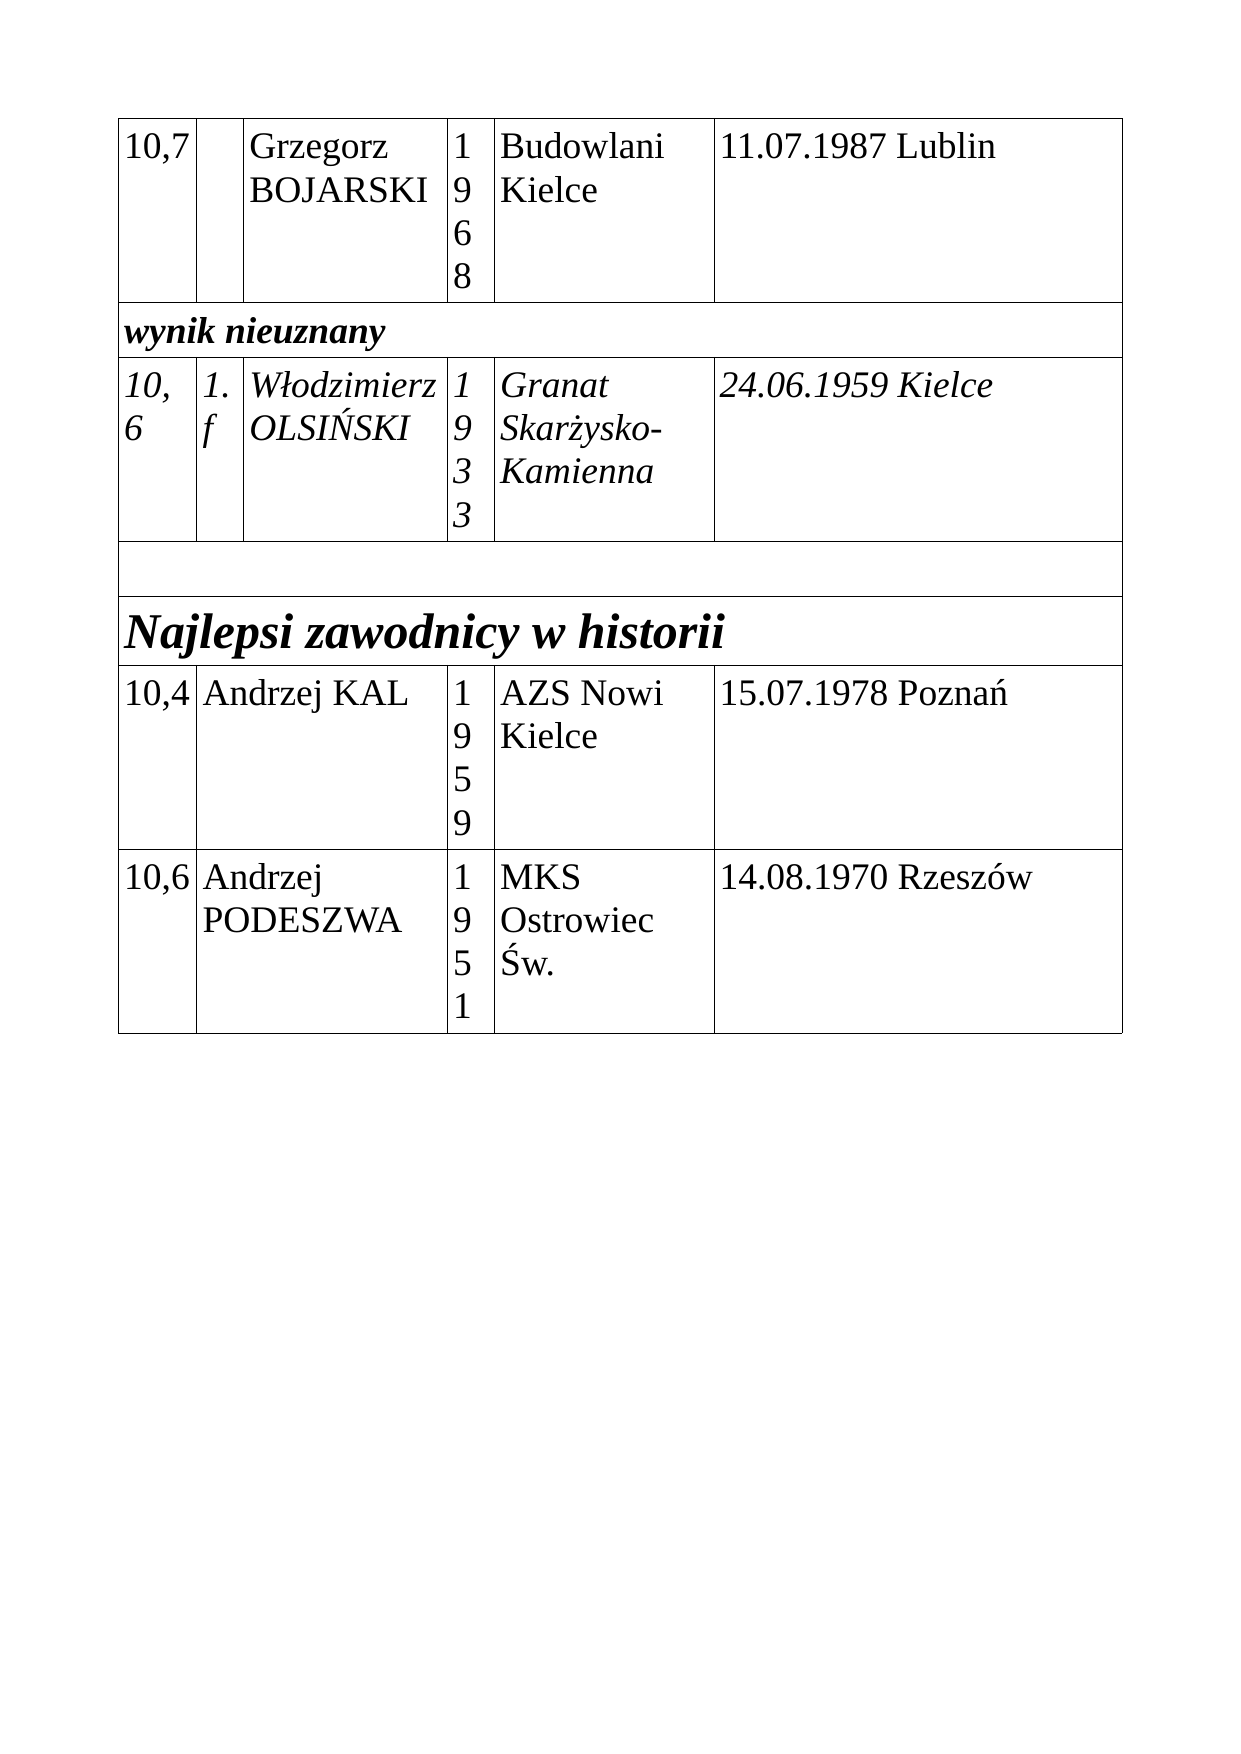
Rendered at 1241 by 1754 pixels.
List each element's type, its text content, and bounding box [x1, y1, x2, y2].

table_cell [197, 119, 243, 302]
table_cell 24.06.1959 Kielce [715, 358, 1122, 541]
table_cell 10,6 [119, 850, 196, 1033]
table_cell [119, 542, 1122, 596]
table_cell 10,7 [119, 119, 196, 302]
table_cell AZS Nowi Kielce [495, 666, 714, 849]
table_cell Granat Skarżysko-Kamienna [495, 358, 714, 541]
table_cell 1933 [448, 358, 494, 541]
table_cell 10,6 [119, 358, 196, 541]
table_cell Andrzej KAL [197, 666, 447, 849]
table_cell Włodzimierz OLSIŃSKI [244, 358, 447, 541]
table_cell MKS Ostrowiec Św. [495, 850, 714, 1033]
table_cell wynik nieuznany [119, 303, 1122, 357]
table_cell 1. f [197, 358, 243, 541]
table_cell Budowlani Kielce [495, 119, 714, 302]
table_cell 1959 [448, 666, 494, 849]
table_cell 14.08.1970 Rzeszów [715, 850, 1122, 1033]
table_cell Andrzej PODESZWA [197, 850, 447, 1033]
table_cell Grzegorz BOJARSKI [244, 119, 447, 302]
table_cell 1968 [448, 119, 494, 302]
table_cell 11.07.1987 Lublin [715, 119, 1122, 302]
table_cell 15.07.1978 Poznań [715, 666, 1122, 849]
table_cell 1951 [448, 850, 494, 1033]
table_cell 10,4 [119, 666, 196, 849]
table_cell Najlepsi zawodnicy w historii [119, 597, 1122, 665]
